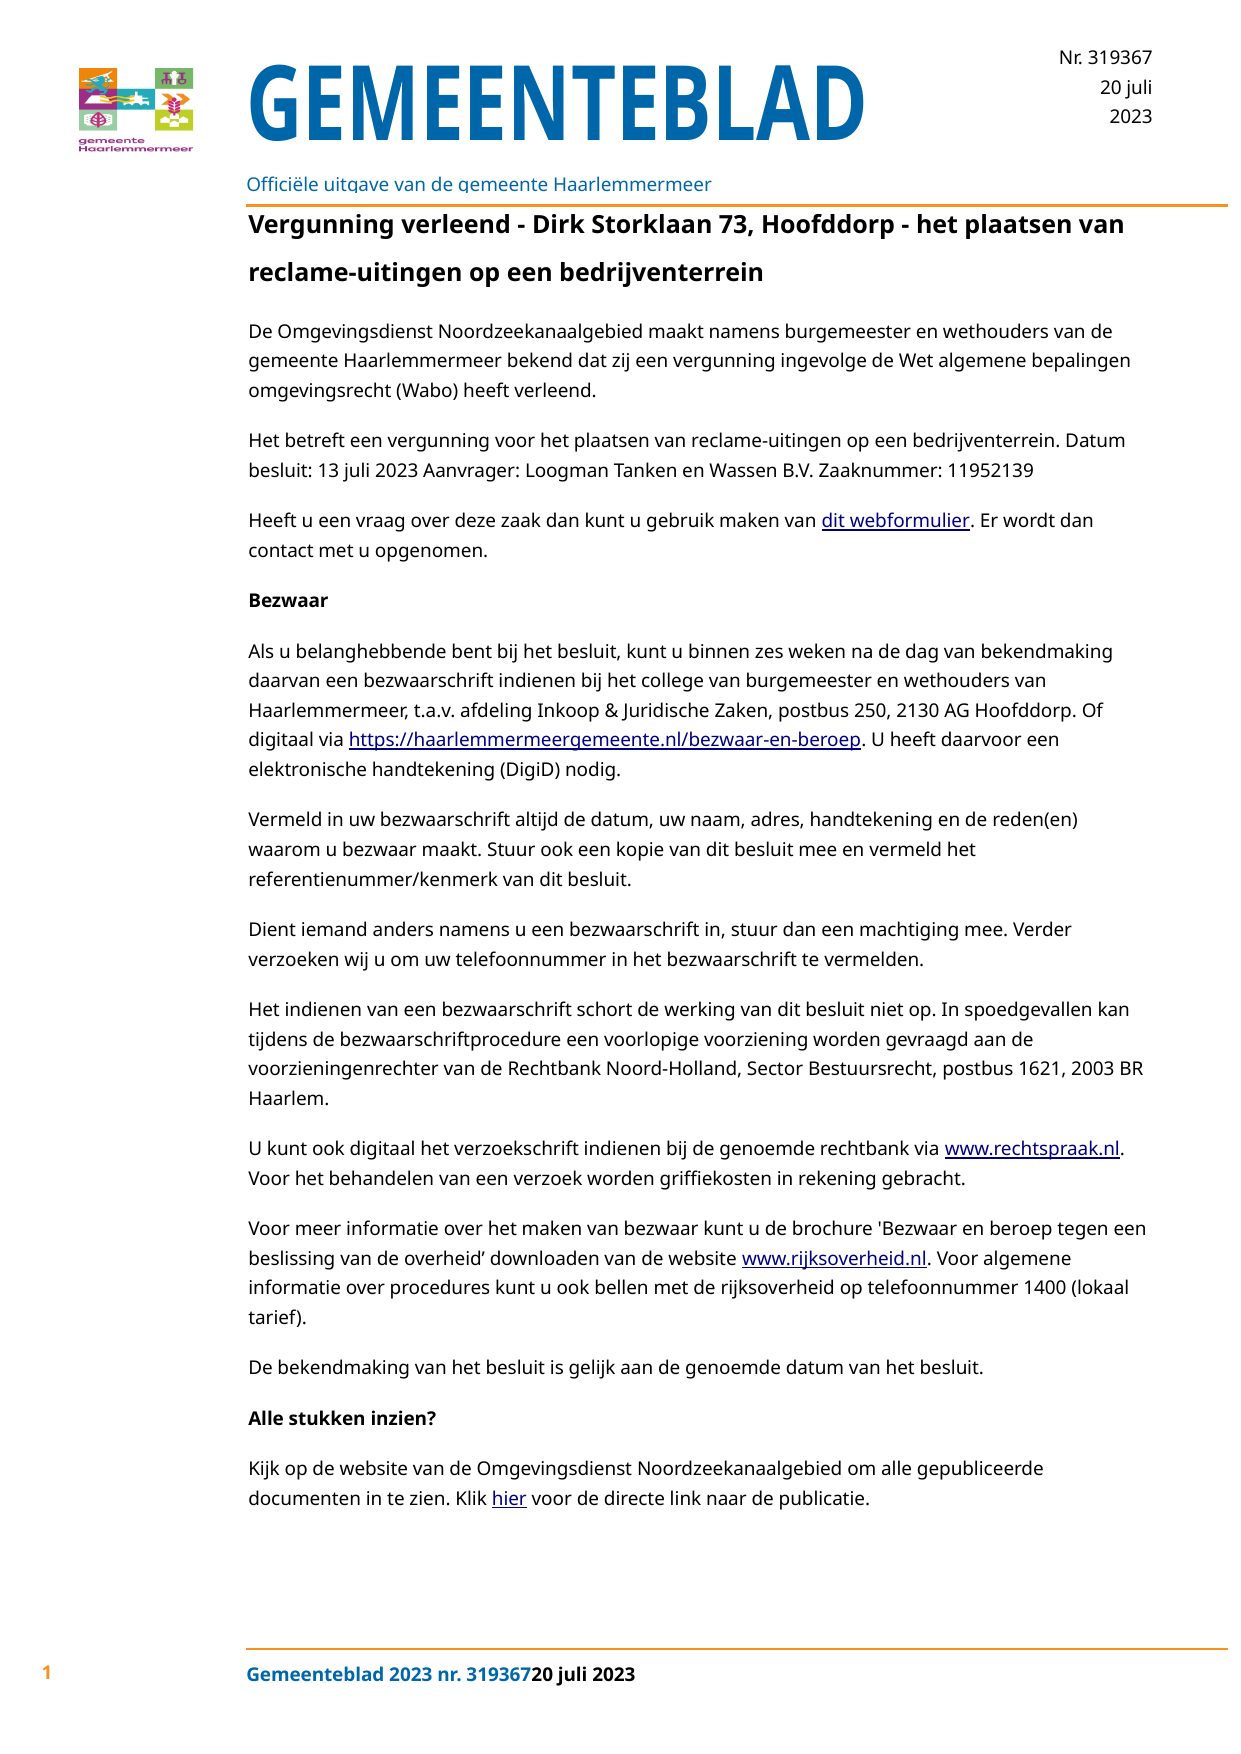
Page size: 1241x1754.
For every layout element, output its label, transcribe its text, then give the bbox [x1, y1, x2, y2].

text De Omgevingsdienst Noordzeekanaalgebied maakt namens burgemeester en wethouders van de gemeente Haarlemmermeer bekend dat zij een vergunning ingevolge de Wet algemene bepalingen omgevingsrecht (Wabo) heeft verleend. [248, 318, 1152, 403]
text Vergunning verleend - Dirk Storklaan 73, Hoofddorp - het plaatsen van reclame-uitingen op een bedrijventerrein [248, 207, 1152, 288]
text U kunt ook digitaal het verzoekschrift indienen bij de genoemde rechtbank via www.rechtspraak.nl. Voor het behandelen van een verzoek worden griffiekosten in rekening gebracht. [248, 1135, 1152, 1191]
text De bekendmaking van het besluit is gelijk aan de genoemde datum van het besluit. [248, 1354, 1152, 1380]
text Voor meer informatie over het maken van bezwaar kunt u de brochure 'Bezwaar en beroep tegen een beslissing van de overheid’ downloaden van de website www.rijksoverheid.nl. Voor algemene informatie over procedures kunt u ook bellen met de rijksoverheid op telefoonnummer 1400 (lokaal tarief). [248, 1215, 1152, 1330]
text Kijk op de website van de Omgevingsdienst Noordzeekanaalgebied om alle gepubliceerde documenten in te zien. Klik hier voor de directe link naar de publicatie. [248, 1455, 1152, 1511]
text Heeft u een vraag over deze zaak dan kunt u gebruik maken van dit webformulier. Er wordt dan contact met u opgenomen. [248, 507, 1152, 563]
picture [41, 47, 231, 172]
text Dient iemand anders namens u een bezwaarschrift in, stuur dan een machtiging mee. Verder verzoeken wij u om uw telefoonnummer in het bezwaarschrift te vermelden. [248, 916, 1152, 972]
text Alle stukken inzien? [248, 1405, 1152, 1431]
text Bezwaar [248, 587, 1152, 613]
text Als u belanghebbende bent bij het besluit, kunt u binnen zes weken na de dag van bekendmaking daarvan een bezwaarschrift indienen bij het college van burgemeester en wethouders van Haarlemmermeer, t.a.v. afdeling Inkoop & Juridische Zaken, postbus 250, 2130 AG Hoofddorp. Of digitaal via https://haarlemmermeergemeente.nl/bezwaar-en-beroep. U heeft daarvoor een elektronische handtekening (DigiD) nodig. [248, 638, 1152, 782]
text Het betreft een vergunning voor het plaatsen van reclame-uitingen op een bedrijventerrein. Datum besluit: 13 juli 2023 Aanvrager: Loogman Tanken en Wassen B.V. Zaaknummer: 11952139 [248, 427, 1152, 483]
text Het indienen van een bezwaarschrift schort de werking van dit besluit niet op. In spoedgevallen kan tijdens de bezwaarschriftprocedure een voorlopige voorziening worden gevraagd aan de voorzieningenrechter van de Rechtbank Noord-Holland, Sector Bestuursrecht, postbus 1621, 2003 BR Haarlem. [248, 996, 1152, 1111]
text Vermeld in uw bezwaarschrift altijd de datum, uw naam, adres, handtekening en de reden(en) waarom u bezwaar maakt. Stuur ook een kopie van dit besluit mee en vermeld het referentienummer/kenmerk van dit besluit. [248, 807, 1152, 892]
